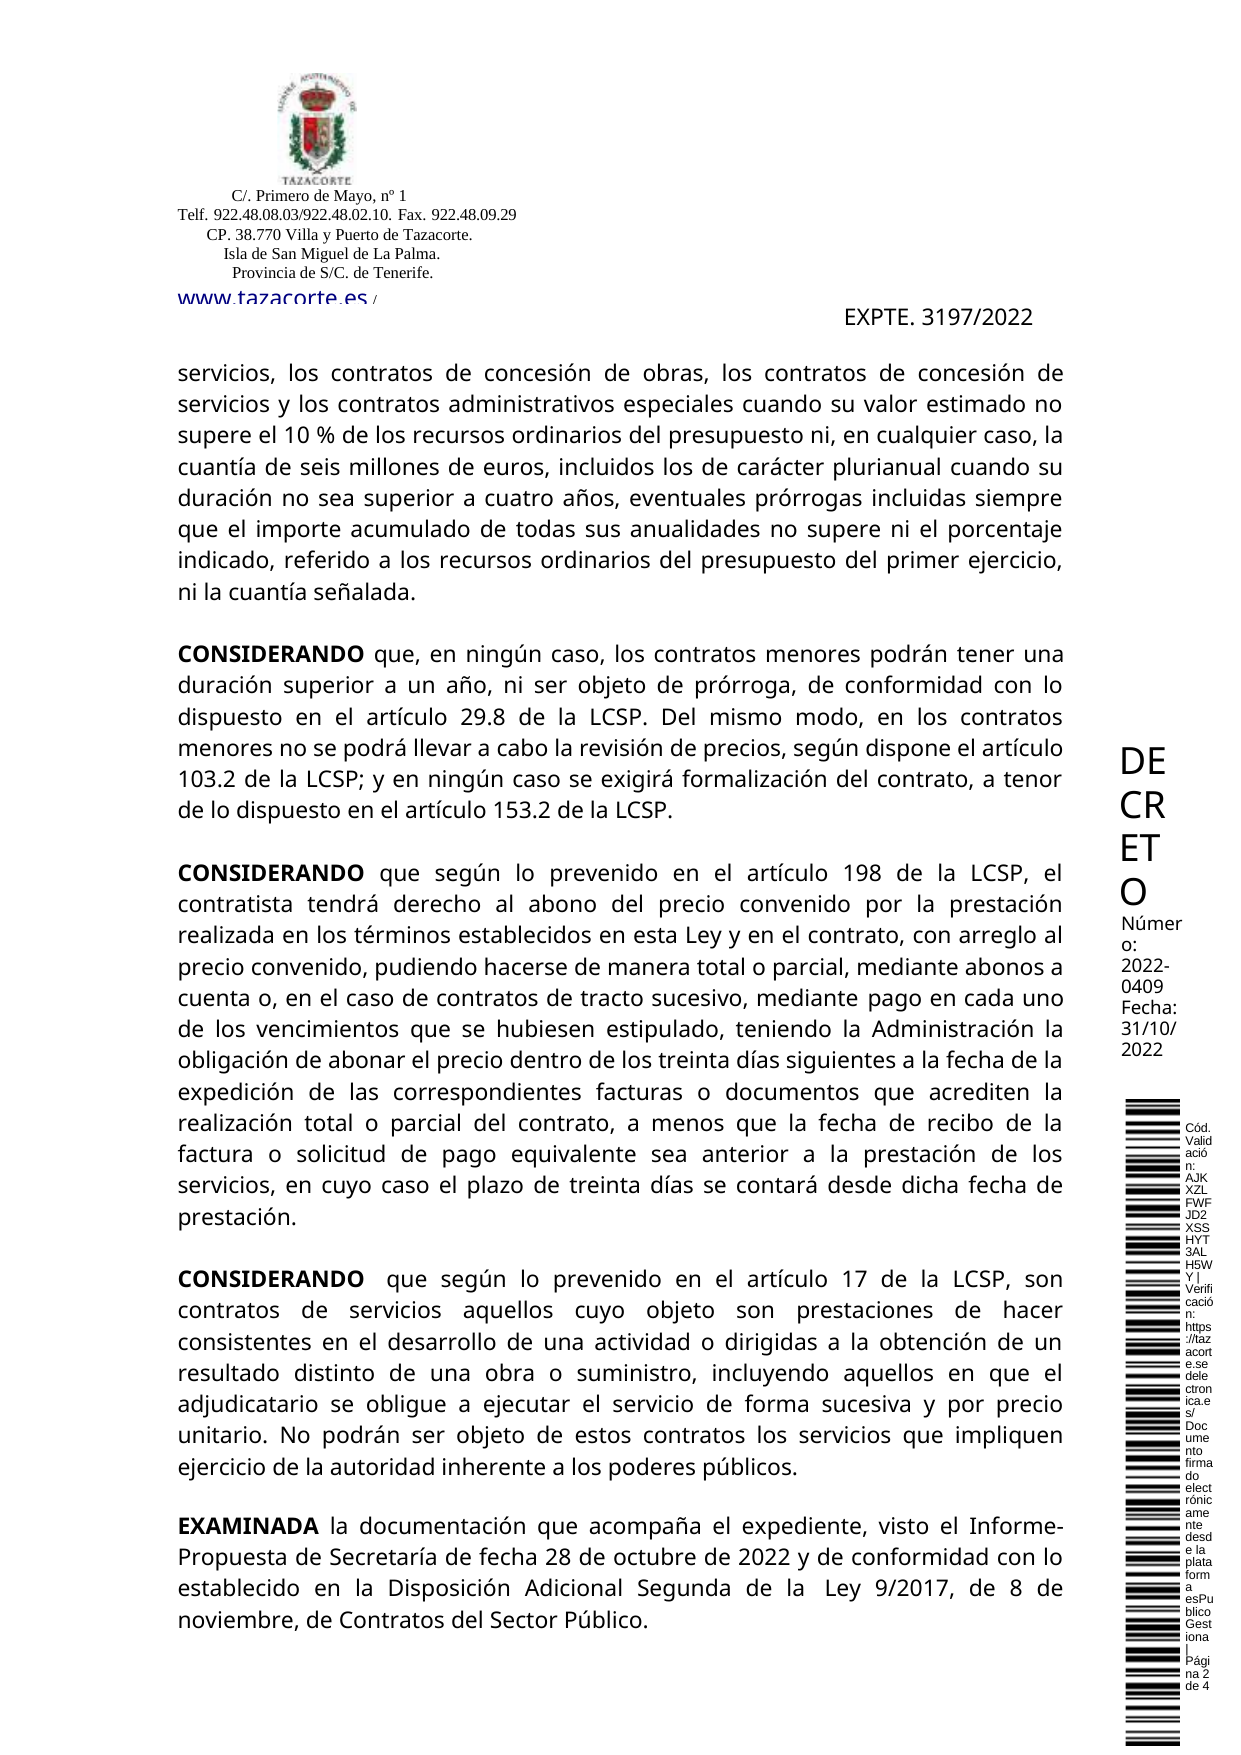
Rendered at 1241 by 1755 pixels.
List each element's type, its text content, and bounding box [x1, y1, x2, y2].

text [1183, 1120, 1214, 1693]
text CONSIDERANDO que según lo prevenido en el artículo 198 de la LCSP, el contratista tendrá derecho al abono del precio convenido por la prestación realizada en los términos establecidos en esta Ley y en el contrato, con arreglo al precio convenido, pudiendo hacerse de manera total o parcial, mediante abonos a cuenta o, en el caso de contratos de tracto sucesivo, mediante pago en cada uno de los vencimientos que se hubiesen estipulado, teniendo la Administración la obligación de abonar el precio dentro de los treinta días siguientes a la fecha de la expedición de las correspondientes facturas o documentos que acrediten la realización total o parcial del contrato, a menos que la fecha de recibo de la factura o solicitud de pago equivalente sea anterior a la prestación de los servicios, en cuyo caso el plazo de treinta días se contará desde dicha fecha de prestación. [177, 857, 1064, 1232]
text [1117, 738, 1185, 1085]
text Cód. Validación: AJKXZLFWFJD2XSSHYT3ALH5WY | Verificación: https://tazacorte.sedelectronica.es/ Documento firmado electrónicamente desde la plataforma esPublico Gestiona | Página 2 de 4 [1185, 1123, 1214, 1693]
text CONSIDERANDO que, en ningún caso, los contratos menores podrán tener una duración superior a un año, ni ser objeto de prórroga, de conformidad con lo dispuesto en el artículo 29.8 de la LCSP. Del mismo modo, en los contratos menores no se podrá llevar a cabo la revisión de precios, según dispone el artículo 103.2 de la LCSP; y en ningún caso se exigirá formalización del contrato, a tenor de lo dispuesto en el artículo 153.2 de la LCSP. [177, 638, 1064, 826]
text servicios, los contratos de concesión de obras, los contratos de concesión de servicios y los contratos administrativos especiales cuando su valor estimado no supere el 10 % de los recursos ordinarios del presupuesto ni, en cualquier caso, la cuantía de seis millones de euros, incluidos los de carácter plurianual cuando su duración no sea superior a cuatro años, eventuales prórrogas incluidas siempre que el importe acumulado de todas sus anualidades no supere ni el porcentaje indicado, referido a los recursos ordinarios del presupuesto del primer ejercicio, ni la cuantía señalada. [177, 357, 1064, 607]
text Número: 2022-0409 Fecha: 31/10/2022 [1121, 914, 1185, 1061]
text EXAMINADA la documentación que acompaña el expediente, visto el Informe-Propuesta de Secretaría de fecha 28 de octubre de 2022 y de conformidad con lo establecido en la Disposición Adicional Segunda de la Ley 9/2017, de 8 de noviembre, de Contratos del Sector Público. [177, 1510, 1064, 1635]
text CONSIDERANDO que según lo prevenido en el artículo 17 de la LCSP, son contratos de servicios aquellos cuyo objeto son prestaciones de hacer consistentes en el desarrollo de una actividad o dirigidas a la obtención de un resultado distinto de una obra o suministro, incluyendo aquellos en que el adjudicatario se obligue a ejecutar el servicio de forma sucesiva y por precio unitario. No podrán ser objeto de estos contratos los servicios que impliquen ejercicio de la autoridad inherente a los poderes públicos. [177, 1263, 1064, 1482]
text DECRETO [1119, 740, 1185, 914]
